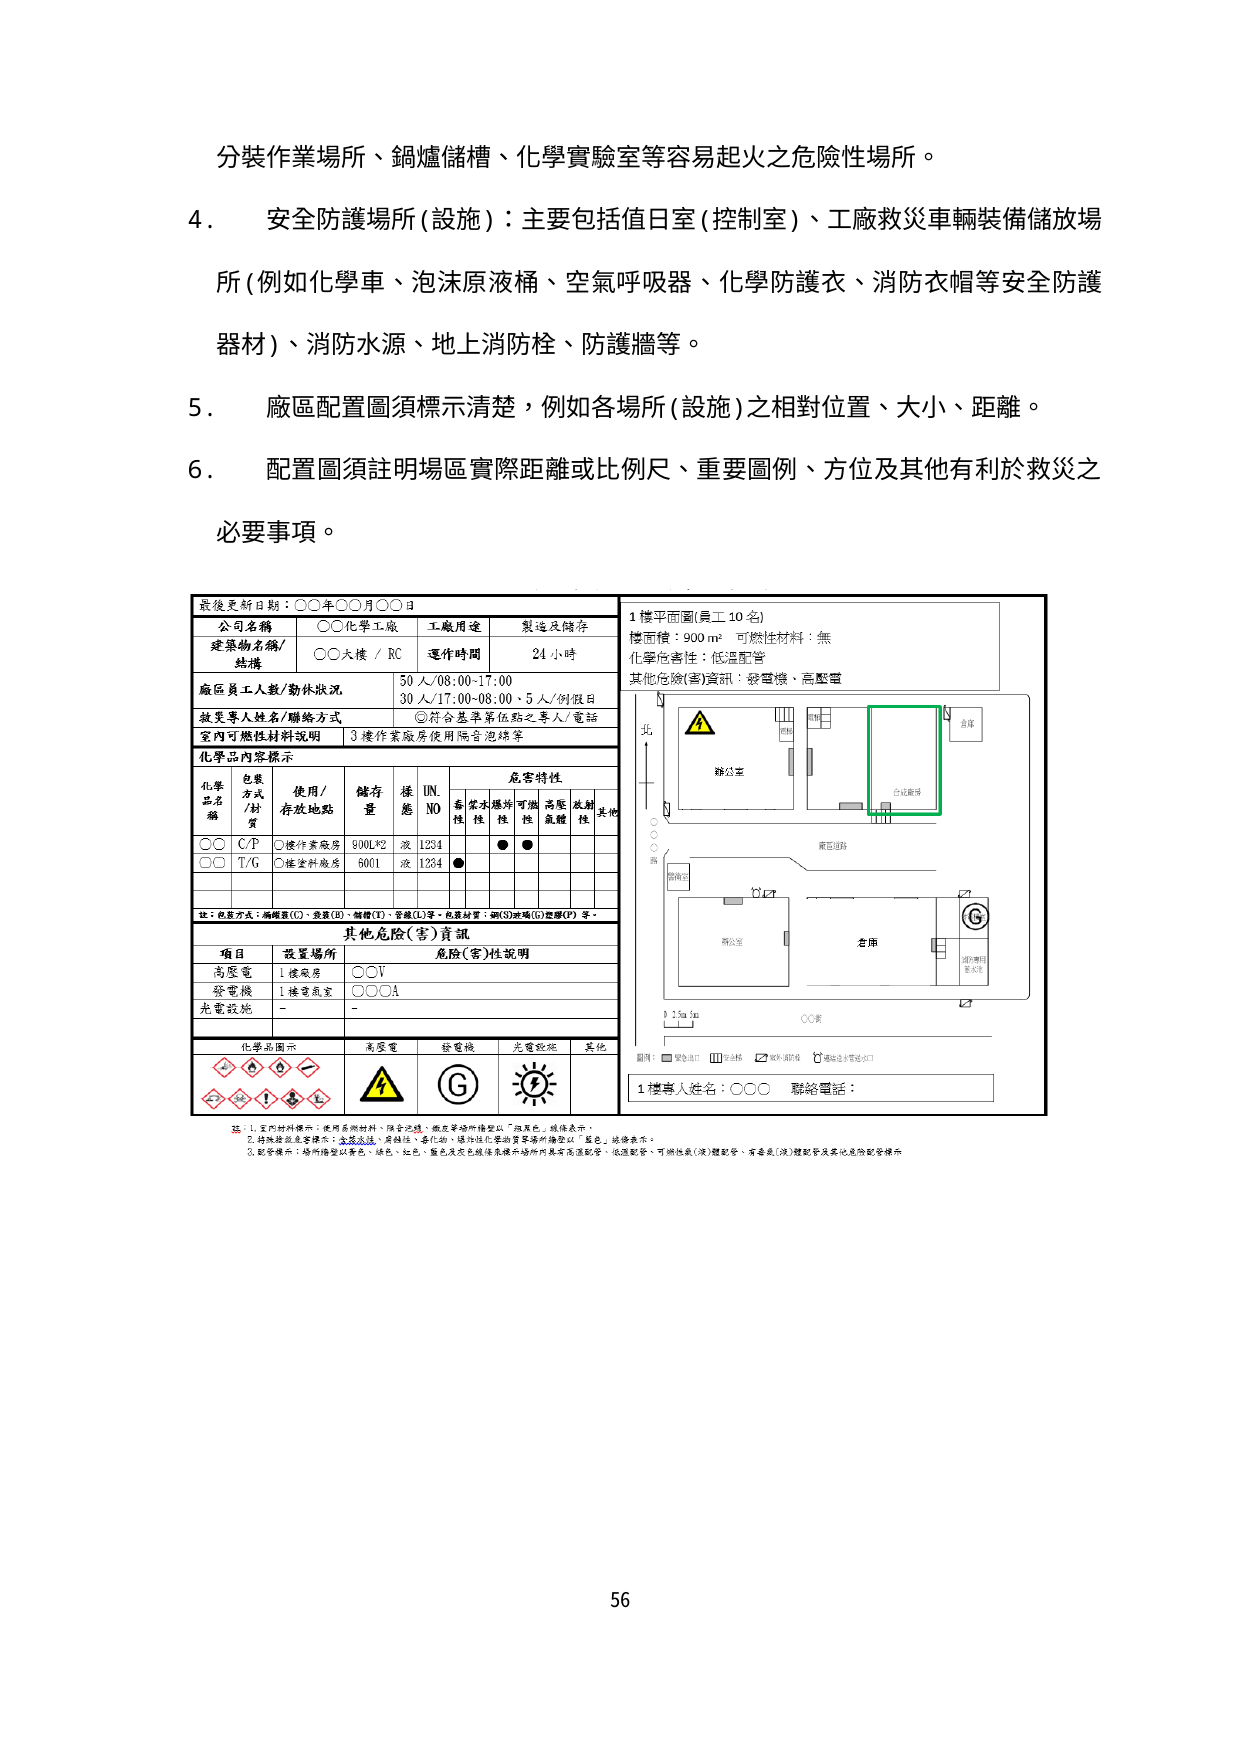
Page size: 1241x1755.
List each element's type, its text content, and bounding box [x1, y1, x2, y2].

list 配置圖須註明場區實際距離或比例尺、重要圖例、方位及其他有利於救災之必要事項。 [187, 426, 1103, 551]
list 安全防護場所(設施)：主要包括值日室(控制室)、工廠救災車輛裝備儲放場所(例如化學車、泡沫原液桶、空氣呼吸器、化學防護衣、消防衣帽等安全防護器材)、消防水源、地上消防栓、防護牆等。 [187, 176, 1103, 363]
list 廠區配置圖須標示清楚，例如各場所(設施)之相對位置、大小、距離。 [187, 363, 1103, 426]
list 危險物品作業場所：主要包括危險物品原料、成品及半成品儲存場所、製造、分裝作業場所、鍋爐儲槽、化學實驗室等容易起火之危險性場所。 [187, 113, 1103, 176]
